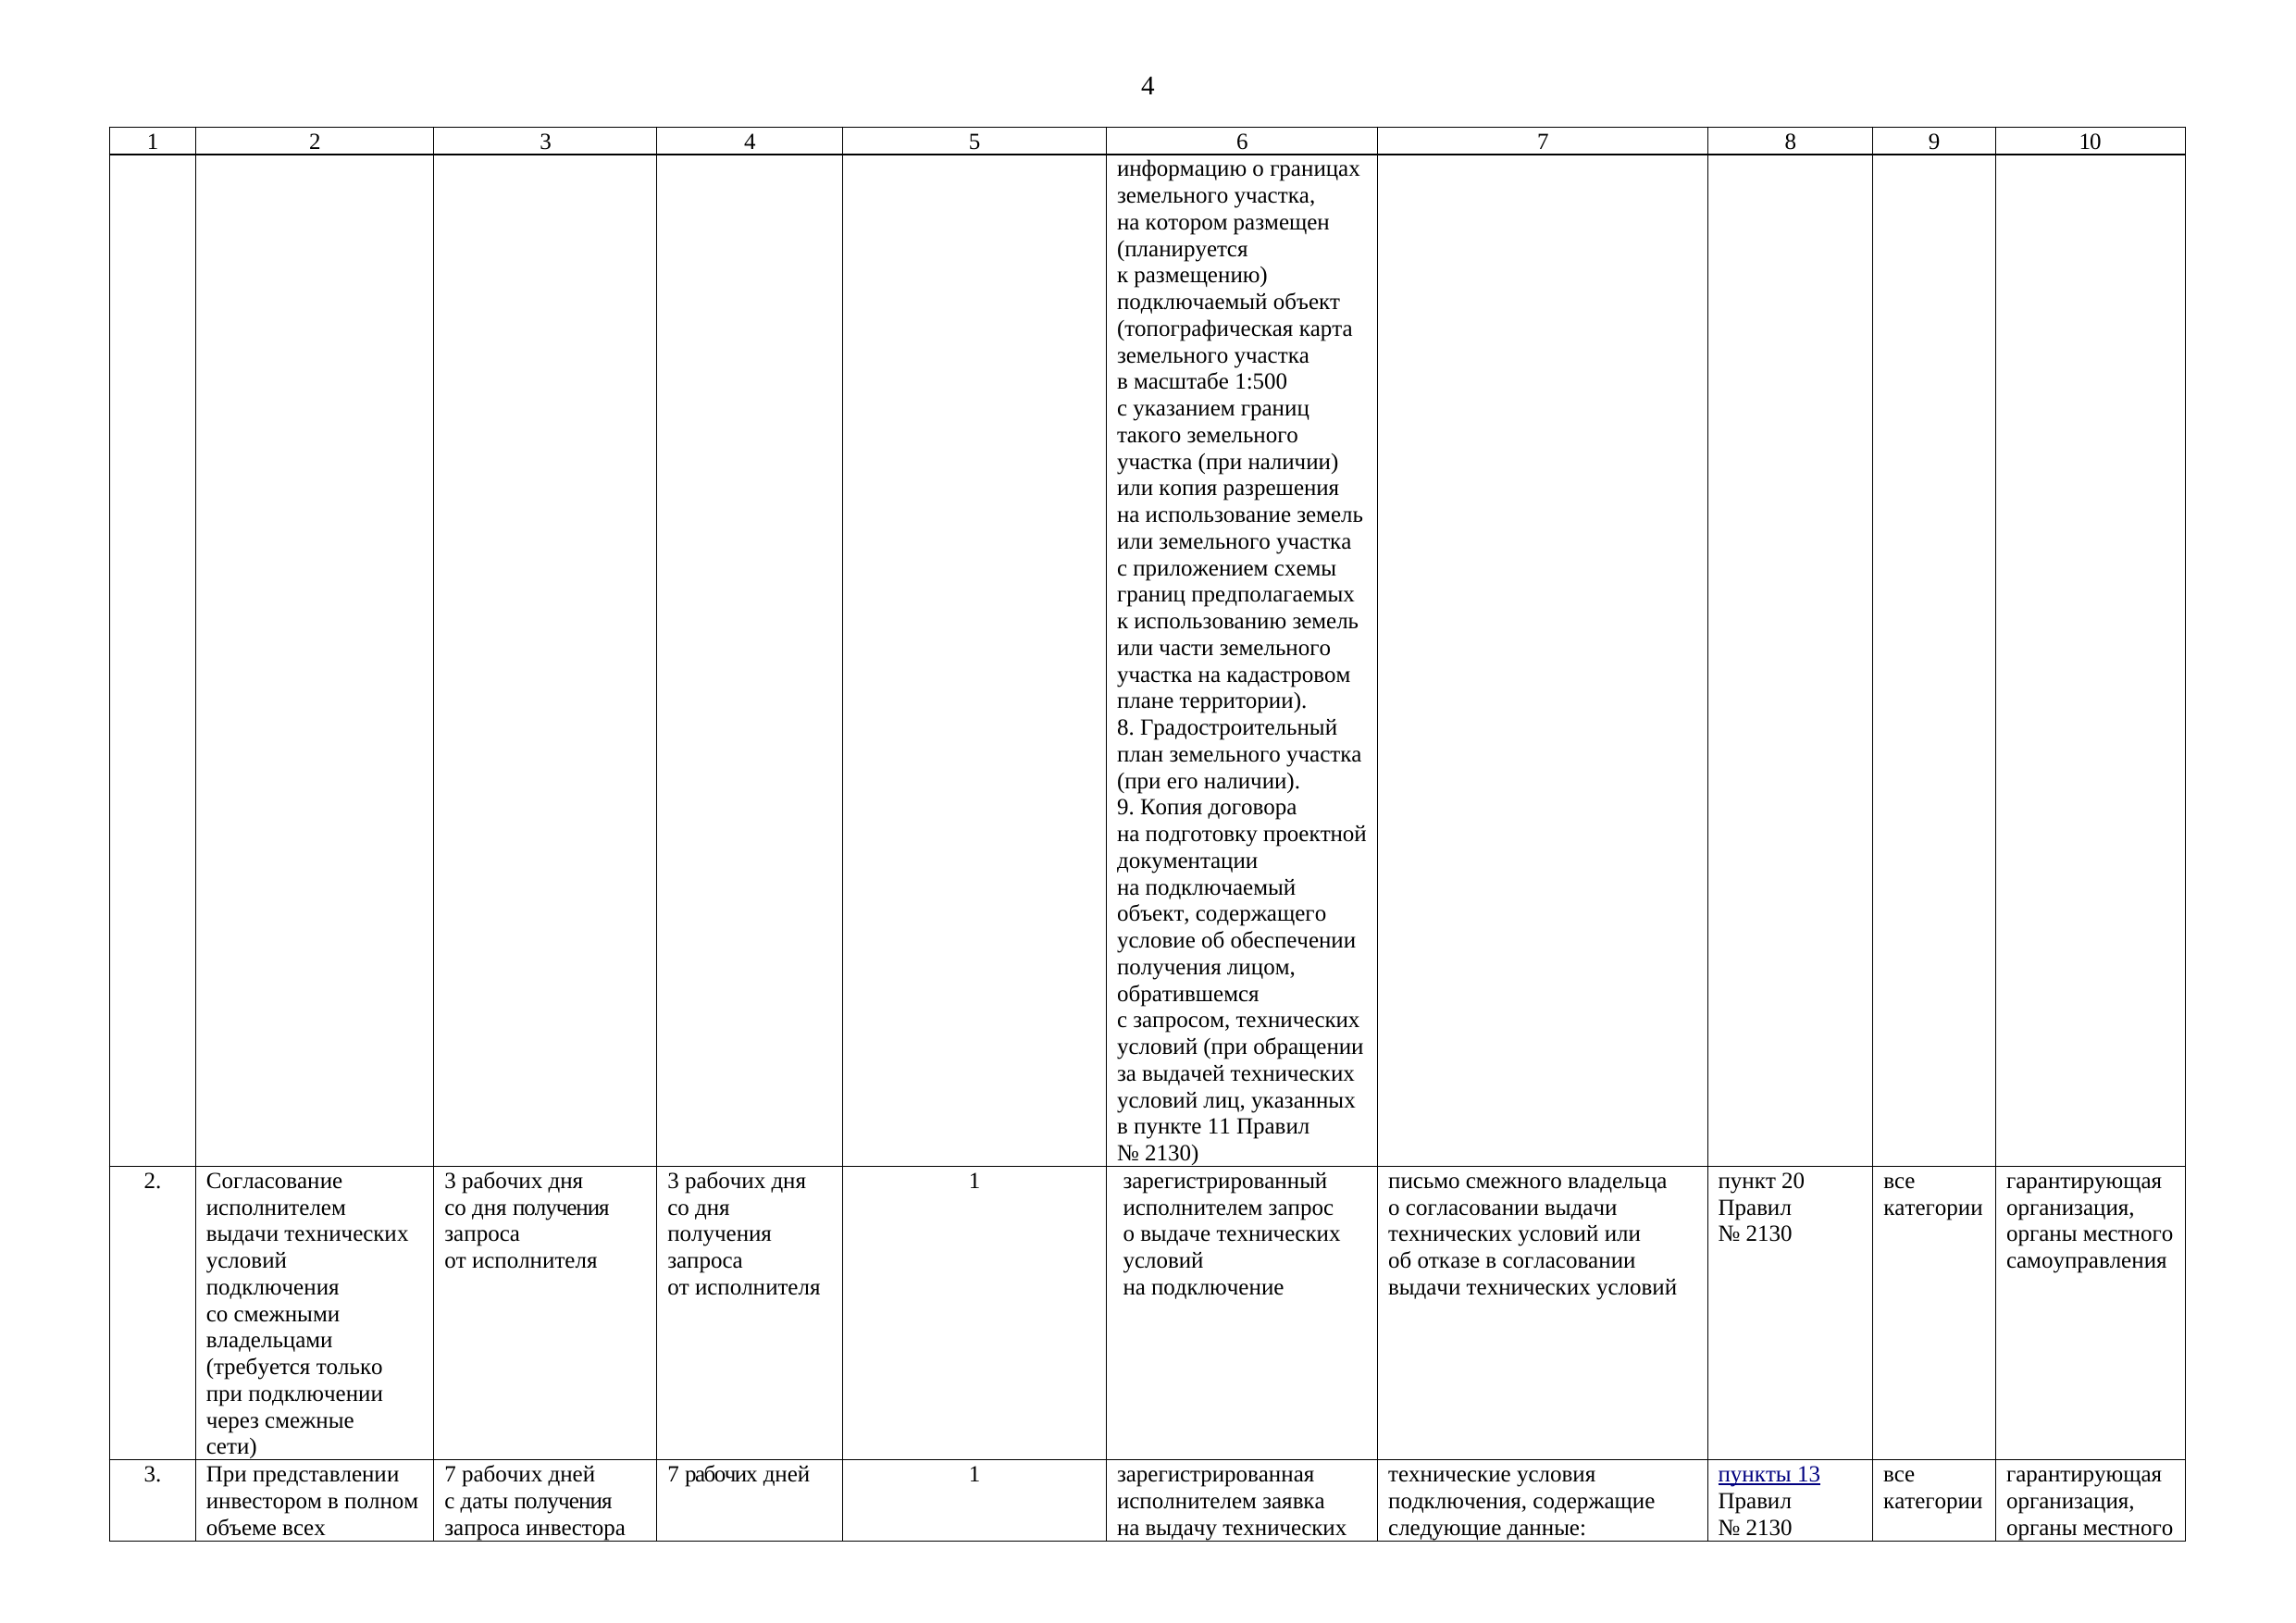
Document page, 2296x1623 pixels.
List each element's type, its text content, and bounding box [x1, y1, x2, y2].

table_cell [196, 155, 433, 1166]
table_cell пункт 20 Правил № 2130 [1708, 1167, 1872, 1459]
table_cell 3 рабочих дня со дня получения запроса от исполнителя [434, 1167, 656, 1459]
table_cell Согласование исполнителем выдачи технических условий подключения со смежными владельцами (требуется только при подключении через смежные сети) [196, 1167, 433, 1459]
table_cell [657, 155, 842, 1166]
table_header 6 [1107, 128, 1377, 154]
table_header 10 [1996, 128, 2185, 154]
table_cell зарегистрированная исполнителем заявка на выдачу технических [1107, 1460, 1377, 1540]
table_cell информацию о границах земельного участка, на котором размещен (планируется к размещению) подключаемый объект (топографическая карта земельного участка в масштабе 1:500 с указанием границ такого земельного участка (при наличии) или копия разрешения на использование земель или земельного участка с приложением схемы границ предполагаемых к использованию земель или части земельного участка на кадастровом плане территории). 8. Градостроительный план земельного участка (при его наличии). 9. Копия договора на подготовку проектной документации на подключаемый объект, содержащего условие об обеспечении получения лицом, обратившемся с запросом, технических условий (при обращении за выдачей технических условий лиц, указанных в пункте 11 Правил № 2130) [1107, 155, 1377, 1166]
table_cell технические условия подключения, содержащие следующие данные: [1378, 1460, 1707, 1540]
table_cell [1873, 155, 1995, 1166]
table_cell 2. [110, 1167, 195, 1459]
table_header 1 [110, 128, 195, 154]
table_cell 7 рабочих дней с даты получения запроса инвестора [434, 1460, 656, 1540]
table_cell 1 [843, 1460, 1106, 1540]
table_cell 3 рабочих дня со дня получения запроса от исполнителя [657, 1167, 842, 1459]
table_cell [110, 155, 195, 1166]
table_header 4 [657, 128, 842, 154]
table_cell 3. [110, 1460, 195, 1540]
table_cell гарантирующая организация, органы местного самоуправления [1996, 1167, 2185, 1459]
table_cell [1708, 155, 1872, 1166]
table_cell гарантирующая организация, органы местного [1996, 1460, 2185, 1540]
table_cell 7 рабочих дней [657, 1460, 842, 1540]
table_cell 1 [843, 1167, 1106, 1459]
table_header 3 [434, 128, 656, 154]
table_header 2 [196, 128, 433, 154]
table_cell [1996, 155, 2185, 1166]
table_header 7 [1378, 128, 1707, 154]
table_cell все категории [1873, 1167, 1995, 1459]
table_cell При представлении инвестором в полном объеме всех [196, 1460, 433, 1540]
table_header 8 [1708, 128, 1872, 154]
table_header 5 [843, 128, 1106, 154]
table_cell [843, 155, 1106, 1166]
table_cell пункты 13 Правил № 2130 [1708, 1460, 1872, 1540]
table_cell [1378, 155, 1707, 1166]
table_header 9 [1873, 128, 1995, 154]
table_cell [434, 155, 656, 1166]
table_cell все категории [1873, 1460, 1995, 1540]
table_cell письмо смежного владельца о согласовании выдачи технических условий или об отказе в согласовании выдачи технических условий [1378, 1167, 1707, 1459]
table_cell зарегистрированный исполнителем запрос о выдаче технических условий на подключение [1107, 1167, 1377, 1459]
